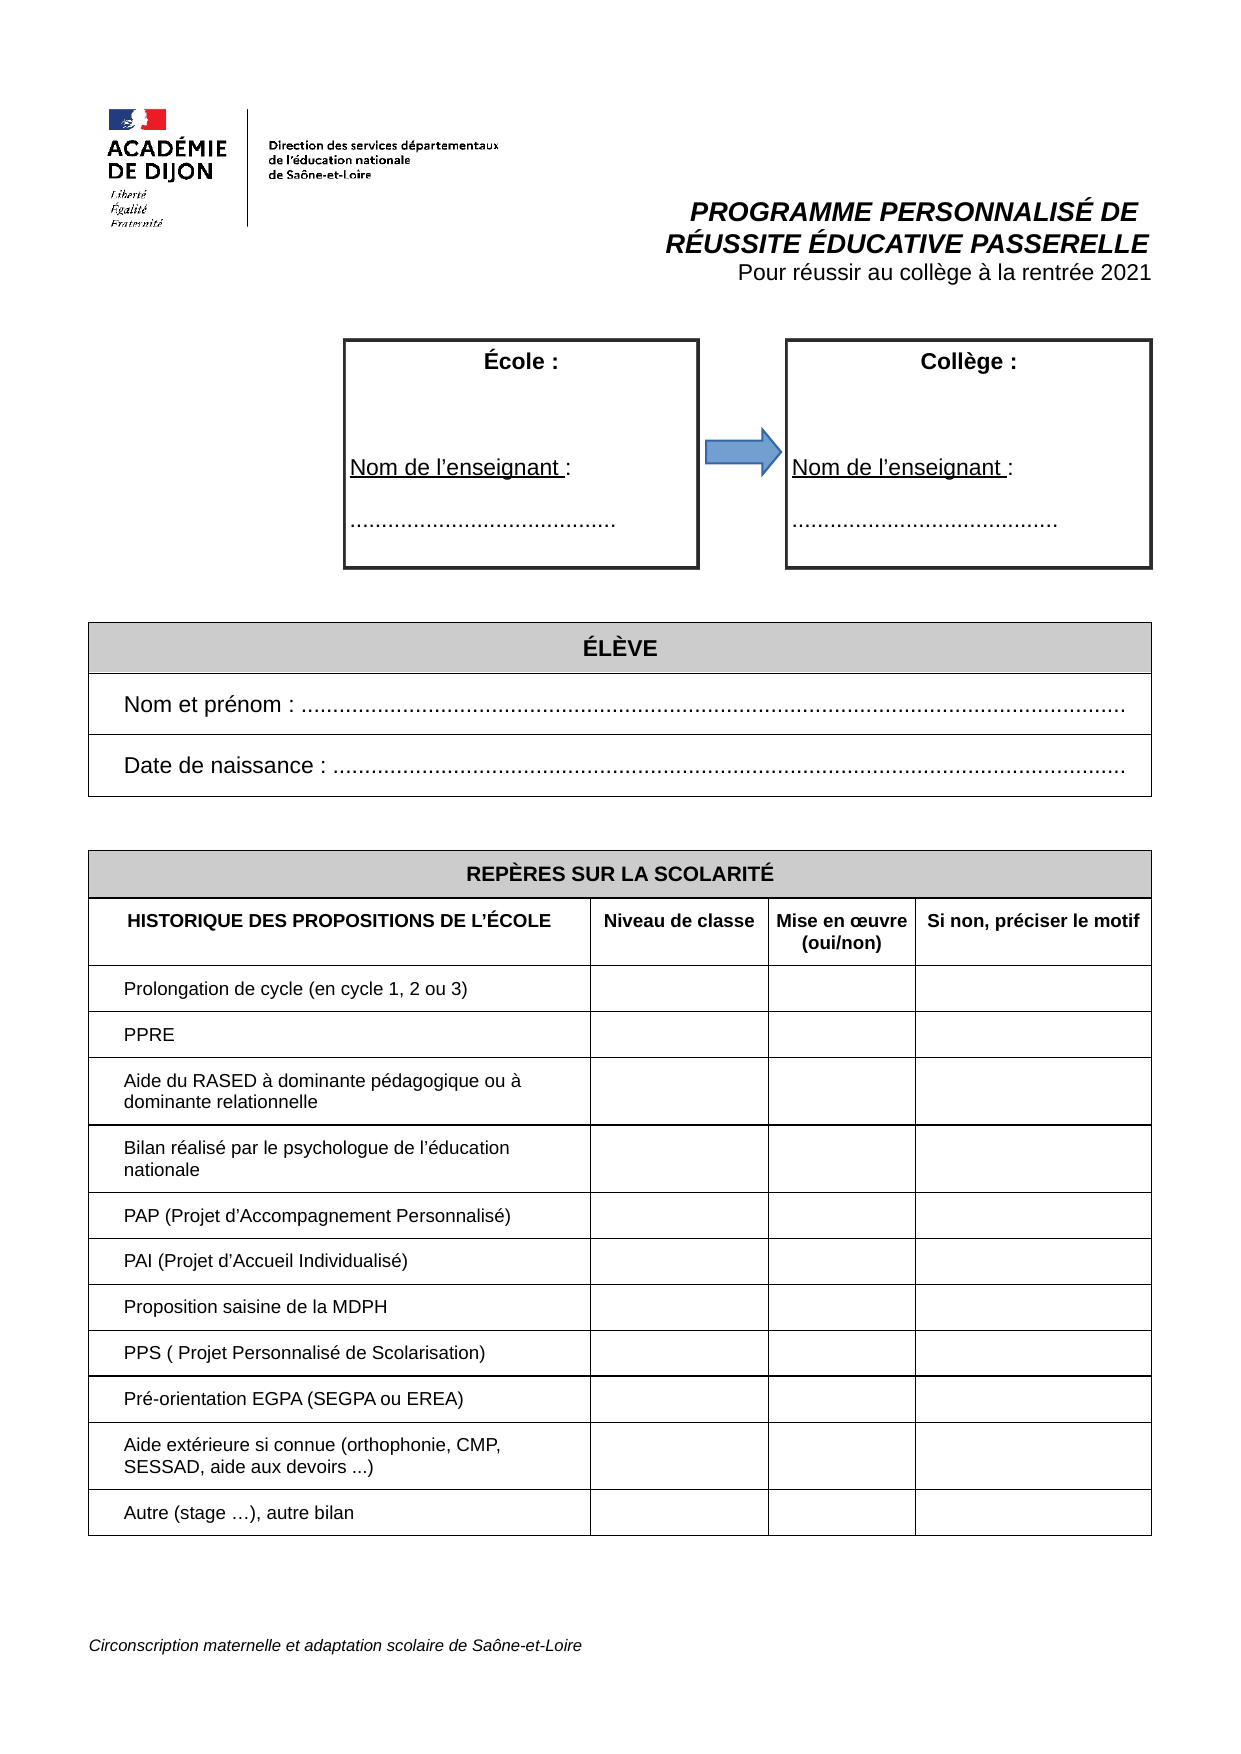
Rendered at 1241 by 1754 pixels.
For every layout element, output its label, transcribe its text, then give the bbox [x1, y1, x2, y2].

table_cell Nom et prénom : [89, 674, 1151, 734]
table_header [916, 1239, 1151, 1283]
table_header Si non, préciser le motif [916, 899, 1151, 965]
table_header Aide du RASED à dominante pédagogique ou à dominante relationnelle [89, 1058, 590, 1124]
table_header [769, 966, 915, 1011]
text PROGRAMME PERSONNALISÉ DE [606, 196, 1152, 228]
table_header Bilan réalisé par le psychologue de l’éducation nationale [89, 1126, 590, 1192]
table_header [701, 338, 784, 565]
table_header [769, 1239, 915, 1283]
table_header [916, 1285, 1151, 1329]
table_header [591, 1285, 768, 1329]
table_header [916, 1193, 1151, 1238]
table_header REPÈRES SUR LA SCOLARITÉ [89, 851, 1151, 897]
table_header [591, 1490, 768, 1535]
table_header [769, 1285, 915, 1329]
table_header PAI (Projet d’Accueil Individualisé) [89, 1239, 590, 1283]
table_header École : Nom de l’enseignant : [346, 343, 696, 565]
table_header [591, 1193, 768, 1238]
table_header ÉLÈVE [89, 623, 1151, 672]
table_header [769, 1331, 915, 1375]
table_header [769, 1423, 915, 1489]
table_header [769, 1012, 915, 1057]
table_header [916, 1058, 1151, 1124]
table_header [769, 1058, 915, 1124]
table_cell Date de naissance : [89, 735, 1151, 796]
table_header [591, 966, 768, 1011]
table_header HISTORIQUE DES PROPOSITIONS DE L’ÉCOLE [89, 899, 590, 965]
table_header Collège : Nom de l’enseignant : [788, 343, 1149, 565]
table_header [916, 966, 1151, 1011]
table_header [916, 1126, 1151, 1192]
table_header PPS ( Projet Personnalisé de Scolarisation) [89, 1331, 590, 1375]
table_header [769, 1193, 915, 1238]
text RÉUSSITE ÉDUCATIVE PASSERELLE [88, 228, 1152, 259]
table_header [591, 1239, 768, 1283]
table_header Pré-orientation EGPA (SEGPA ou EREA) [89, 1377, 590, 1421]
table_header [591, 1423, 768, 1489]
table_header [916, 1331, 1151, 1375]
table_header Prolongation de cycle (en cycle 1, 2 ou 3) [89, 966, 590, 1011]
text Pour réussir au collège à la rentrée 2021 [88, 259, 1152, 285]
table_header [769, 1490, 915, 1535]
table_header [916, 1490, 1151, 1535]
table_header PAP (Projet d’Accompagnement Personnalisé) [89, 1193, 590, 1238]
table_header [769, 1377, 915, 1421]
table_header [591, 1377, 768, 1421]
table_header [591, 1126, 768, 1192]
table_header [916, 1012, 1151, 1057]
table_header [591, 1012, 768, 1057]
table_header [916, 1423, 1151, 1489]
table_header PPRE [89, 1012, 590, 1057]
table_header Proposition saisine de la MDPH [89, 1285, 590, 1329]
table_header Aide extérieure si connue (orthophonie, CMP, SESSAD, aide aux devoirs ...) [89, 1423, 590, 1489]
table_header [591, 1331, 768, 1375]
table_header [769, 1126, 915, 1192]
table_header [591, 1058, 768, 1124]
table_header Autre (stage …), autre bilan [89, 1490, 590, 1535]
table_header Mise en œuvre (oui/non) [769, 899, 915, 965]
table_header [916, 1377, 1151, 1421]
table_header Niveau de classe [591, 899, 768, 965]
